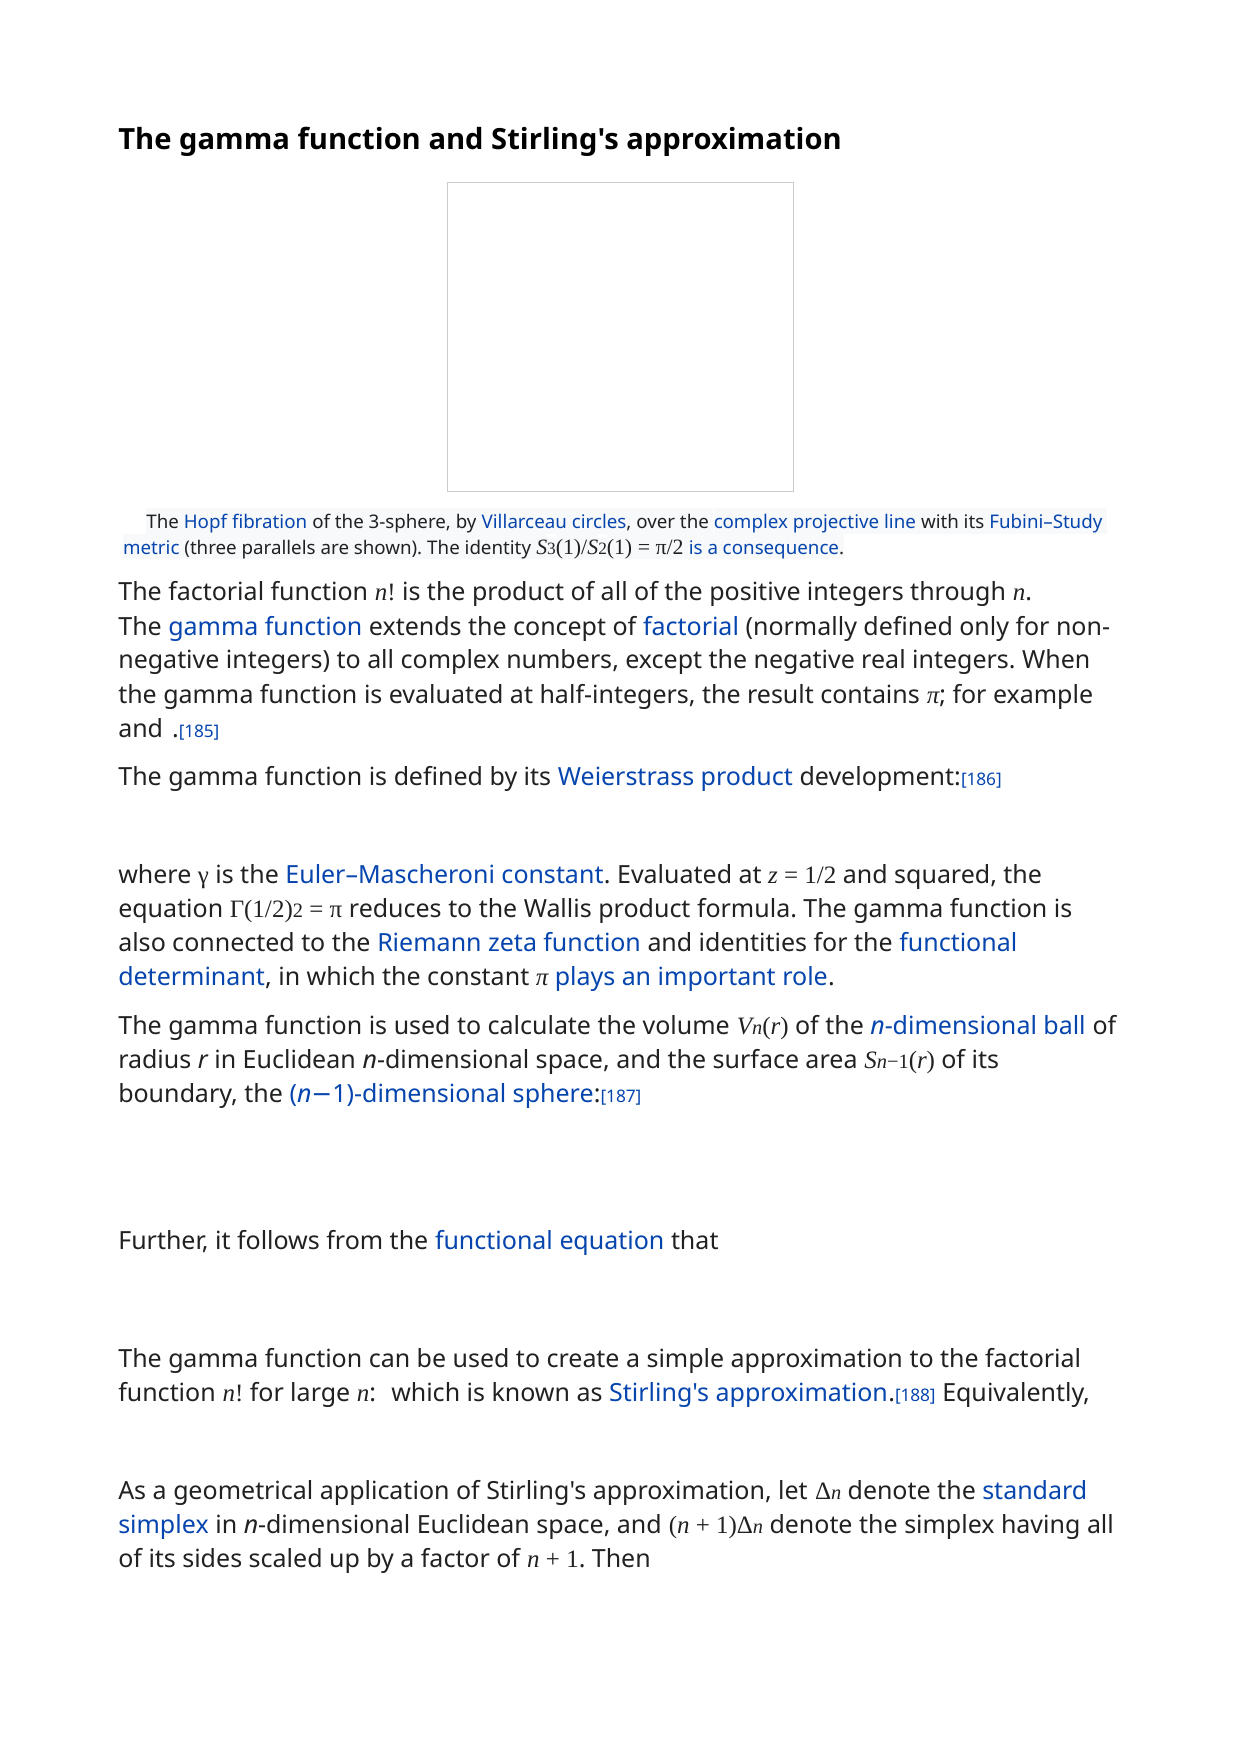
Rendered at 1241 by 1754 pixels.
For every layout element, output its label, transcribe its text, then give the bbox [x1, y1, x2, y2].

text where γ is the Euler–Mascheroni constant. Evaluated at z = 1/2 and squared, the equation Γ(1/2)2 = π reduces to the Wallis product formula. The gamma function is also connected to the Riemann zeta function and identities for the functional determinant, in which the constant π plays an important role. [118, 857, 1122, 993]
subtitle The gamma function and Stirling's approximation [118, 118, 1122, 158]
text The gamma function is used to calculate the volume Vn(r) of the n-dimensional ball of radius r in Euclidean n-dimensional space, and the surface area Sn−1(r) of its boundary, the (n−1)-dimensional sphere:[187] [118, 1007, 1122, 1110]
text The factorial function n! is the product of all of the positive integers through n. The gamma function extends the concept of factorial (normally defined only for non-negative integers) to all complex numbers, except the negative real integers. When the gamma function is evaluated at half-integers, the result contains π; for example and .[185] [118, 574, 1122, 744]
text As a geometrical application of Stirling's approximation, let Δn denote the standard simplex in n-dimensional Euclidean space, and (n + 1)Δn denote the simplex having all of its sides scaled up by a factor of n + 1. Then [118, 1472, 1122, 1574]
text Further, it follows from the functional equation that [118, 1222, 1122, 1256]
text The gamma function is defined by its Weierstrass product development:[186] [118, 759, 1122, 793]
text The gamma function can be used to create a simple approximation to the factorial function n! for large n: which is known as Stirling's approximation.[188] Equivalently, [118, 1341, 1122, 1409]
text The Hopf fibration of the 3-sphere, by Villarceau circles, over the complex projective line with its Fubini–Study metric (three parallels are shown). The identity S3(1)/S2(1) = π/2 is a consequence. [123, 508, 1122, 559]
